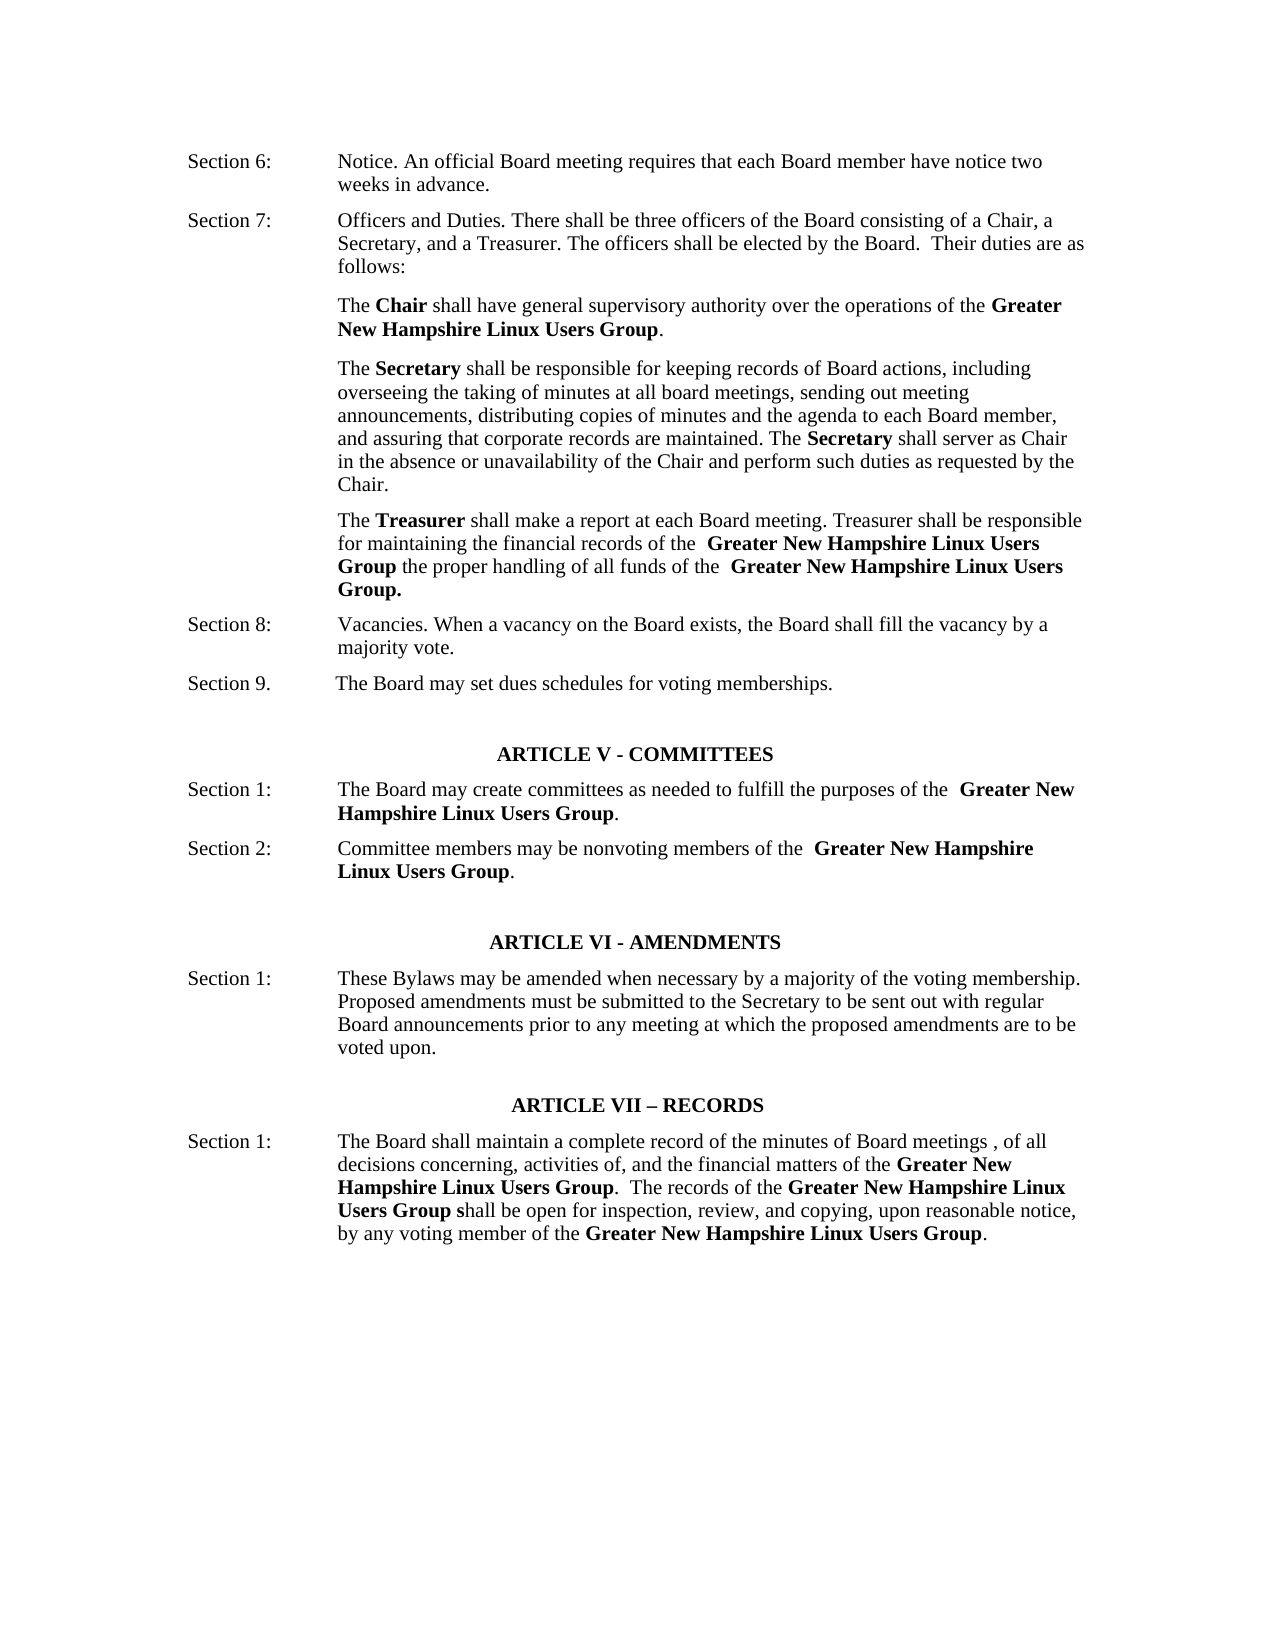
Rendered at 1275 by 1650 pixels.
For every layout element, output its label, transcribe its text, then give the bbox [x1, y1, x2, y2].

text Section 1: These Bylaws may be amended when necessary by a majority of the voting membership. Proposed amendments must be submitted to the Secretary to be sent out with regular Board announcements prior to any meeting at which the proposed amendments are to be voted upon. [187, 966, 1087, 1058]
text Section 2: Committee members may be nonvoting members of the Greater New Hampshire Linux Users Group. [187, 837, 1087, 883]
text Section 9. The Board may set dues schedules for voting memberships. [187, 672, 1087, 695]
text ARTICLE V - COMMITTEES [187, 743, 1087, 766]
text The Treasurer shall make a report at each Board meeting. Treasurer shall be responsible for maintaining the financial records of the Greater New Hampshire Linux Users Group the proper handling of all funds of the Greater New Hampshire Linux Users Group. [187, 509, 1087, 601]
text Section 7: Officers and Duties. There shall be three officers of the Board consisting of a Chair, a Secretary, and a Treasurer. The officers shall be elected by the Board. Their duties are as follows: [187, 208, 1087, 278]
text ARTICLE VI - AMENDMENTS [187, 931, 1087, 954]
text The Chair shall have general supervisory authority over the operations of the Greater New Hampshire Linux Users Group. [187, 290, 1087, 341]
text The Secretary shall be responsible for keeping records of Board actions, including overseeing the taking of minutes at all board meetings, sending out meeting announcements, distributing copies of minutes and the agenda to each Board member, and assuring that corporate records are maintained. The Secretary shall server as Chair in the absence or unavailability of the Chair and perform such duties as requested by the Chair. [187, 353, 1087, 496]
text Section 8: Vacancies. When a vacancy on the Board exists, the Board shall fill the vacancy by a majority vote. [187, 613, 1087, 659]
text ARTICLE VII – RECORDS [187, 1094, 1087, 1117]
text Section 1: The Board may create committees as needed to fulfill the purposes of the Greater New Hampshire Linux Users Group. [187, 778, 1087, 824]
text Section 1: The Board shall maintain a complete record of the minutes of Board meetings , of all decisions concerning, activities of, and the financial matters of the Greater New Hampshire Linux Users Group. The records of the Greater New Hampshire Linux Users Group shall be open for inspection, review, and copying, upon reasonable notice, by any voting member of the Greater New Hampshire Linux Users Group. [187, 1129, 1087, 1245]
text Section 6: Notice. An official Board meeting requires that each Board member have notice two weeks in advance. [187, 150, 1087, 196]
